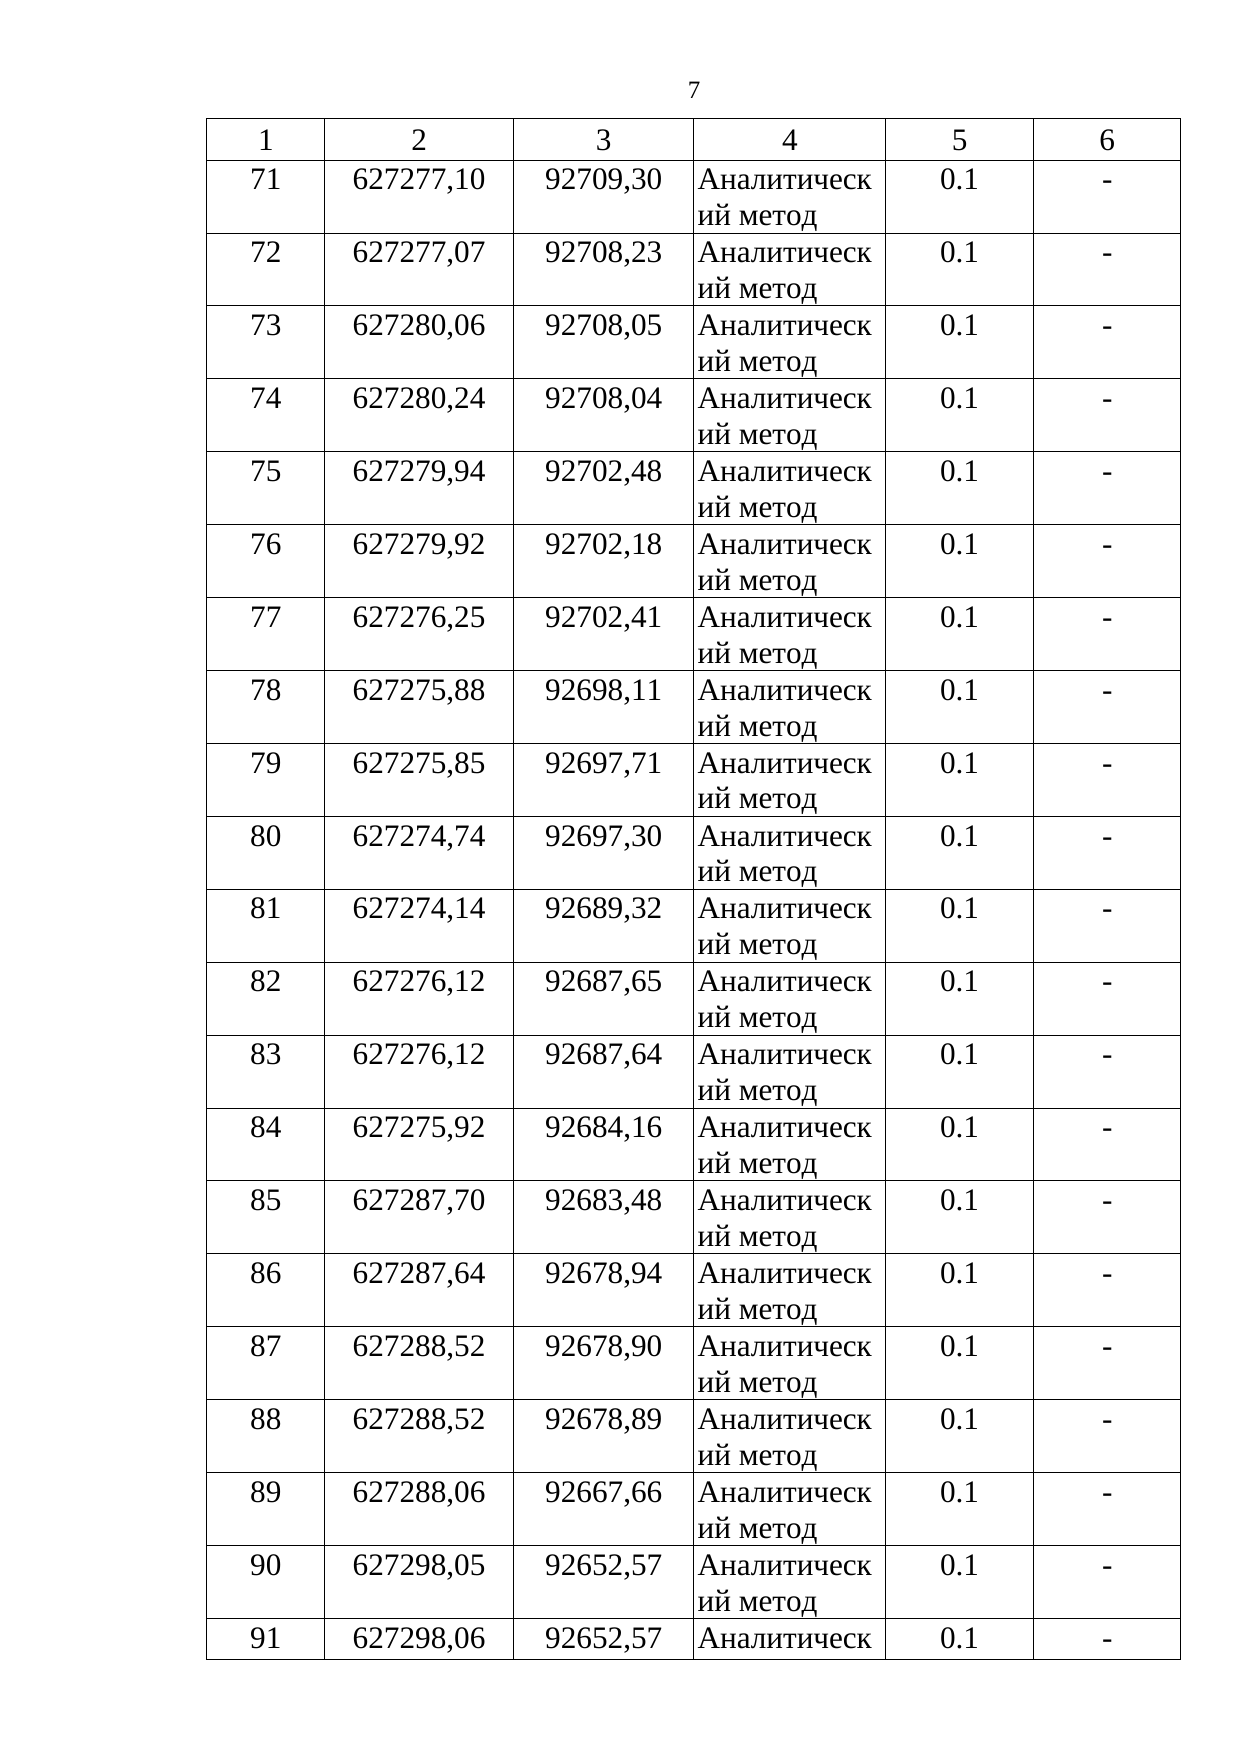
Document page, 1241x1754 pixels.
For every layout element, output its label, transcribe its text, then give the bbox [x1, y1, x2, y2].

table_cell Аналитический метод [694, 452, 885, 524]
table_cell 627276,25 [325, 598, 513, 670]
table_cell Аналитический метод [694, 1473, 885, 1545]
table_cell 627279,92 [325, 525, 513, 597]
table_cell 92689,32 [514, 890, 693, 962]
table_cell 83 [207, 1036, 324, 1107]
table_cell 92678,89 [514, 1400, 693, 1472]
table_cell Аналитический метод [694, 598, 885, 670]
table_cell 627276,12 [325, 963, 513, 1034]
table_cell 627275,88 [325, 671, 513, 743]
table_cell - [1034, 671, 1180, 743]
table_cell Аналитический метод [694, 890, 885, 962]
table_cell 79 [207, 744, 324, 816]
table_cell 627280,06 [325, 306, 513, 378]
table_cell Аналитический метод [694, 1400, 885, 1472]
table_cell 92687,64 [514, 1036, 693, 1107]
table_cell 71 [207, 161, 324, 232]
table_cell 627287,70 [325, 1181, 513, 1253]
table_header 3 [514, 119, 693, 159]
table_cell - [1034, 1254, 1180, 1326]
table_cell - [1034, 1473, 1180, 1545]
table_cell Аналитический метод [694, 744, 885, 816]
table_cell 92678,90 [514, 1327, 693, 1399]
table_cell - [1034, 1546, 1180, 1618]
table_cell 92708,05 [514, 306, 693, 378]
table_cell Аналитический метод [694, 1181, 885, 1253]
table_header 1 [207, 119, 324, 159]
table_cell 627298,05 [325, 1546, 513, 1618]
table_cell 92708,04 [514, 379, 693, 451]
table_cell Аналитический метод [694, 671, 885, 743]
table_cell 78 [207, 671, 324, 743]
table_cell Аналитический метод [694, 234, 885, 305]
table_cell - [1034, 744, 1180, 816]
table_cell 0.1 [886, 963, 1033, 1034]
table_cell 0.1 [886, 452, 1033, 524]
table_cell 0.1 [886, 1181, 1033, 1253]
table_cell 92684,16 [514, 1109, 693, 1180]
table_cell 0.1 [886, 1619, 1033, 1659]
table_cell 76 [207, 525, 324, 597]
table_cell Аналитический метод [694, 1109, 885, 1180]
table_cell - [1034, 1327, 1180, 1399]
table_cell 81 [207, 890, 324, 962]
table_cell 627287,64 [325, 1254, 513, 1326]
table_cell - [1034, 525, 1180, 597]
table_cell - [1034, 234, 1180, 305]
table_cell 627298,06 [325, 1619, 513, 1659]
table_cell - [1034, 890, 1180, 962]
table_cell 86 [207, 1254, 324, 1326]
table_cell Аналитический метод [694, 1036, 885, 1107]
table_cell Аналитический метод [694, 1546, 885, 1618]
table_header 4 [694, 119, 885, 159]
table_cell 0.1 [886, 890, 1033, 962]
table_cell 77 [207, 598, 324, 670]
table_cell 627288,06 [325, 1473, 513, 1545]
table_cell 92698,11 [514, 671, 693, 743]
table_cell 87 [207, 1327, 324, 1399]
table_cell 0.1 [886, 234, 1033, 305]
table_cell - [1034, 1400, 1180, 1472]
table_cell 0.1 [886, 598, 1033, 670]
table_cell Аналитическ [694, 1619, 885, 1659]
table_cell 627277,07 [325, 234, 513, 305]
table_cell 627276,12 [325, 1036, 513, 1107]
table_cell 0.1 [886, 1327, 1033, 1399]
table_cell 88 [207, 1400, 324, 1472]
table_cell 627280,24 [325, 379, 513, 451]
table_cell 0.1 [886, 1109, 1033, 1180]
table_cell 82 [207, 963, 324, 1034]
table_cell 92652,57 [514, 1619, 693, 1659]
table_cell 627274,74 [325, 817, 513, 889]
table_cell 92678,94 [514, 1254, 693, 1326]
table_cell Аналитический метод [694, 306, 885, 378]
table_header 6 [1034, 119, 1180, 159]
table_cell 0.1 [886, 161, 1033, 232]
table_cell 84 [207, 1109, 324, 1180]
table_cell 0.1 [886, 1254, 1033, 1326]
table_cell 627274,14 [325, 890, 513, 962]
table_cell 75 [207, 452, 324, 524]
table_cell Аналитический метод [694, 1254, 885, 1326]
table_cell - [1034, 161, 1180, 232]
table_header 5 [886, 119, 1033, 159]
table_cell Аналитический метод [694, 161, 885, 232]
table_cell 627275,85 [325, 744, 513, 816]
table_cell 90 [207, 1546, 324, 1618]
table_cell - [1034, 1109, 1180, 1180]
table_header 2 [325, 119, 513, 159]
table_cell 92697,71 [514, 744, 693, 816]
table_cell - [1034, 452, 1180, 524]
table_cell 627277,10 [325, 161, 513, 232]
table_cell 92652,57 [514, 1546, 693, 1618]
table_cell - [1034, 963, 1180, 1034]
table_cell 92697,30 [514, 817, 693, 889]
table_cell 627288,52 [325, 1327, 513, 1399]
table_cell 91 [207, 1619, 324, 1659]
table_cell 0.1 [886, 1400, 1033, 1472]
table_cell Аналитический метод [694, 379, 885, 451]
table_cell 0.1 [886, 744, 1033, 816]
table_cell 89 [207, 1473, 324, 1545]
table_cell 0.1 [886, 817, 1033, 889]
table_cell 73 [207, 306, 324, 378]
table_cell 92709,30 [514, 161, 693, 232]
table_cell - [1034, 379, 1180, 451]
table_cell - [1034, 306, 1180, 378]
table_cell 92708,23 [514, 234, 693, 305]
table_cell 92702,48 [514, 452, 693, 524]
table_cell 92702,18 [514, 525, 693, 597]
table_cell 92667,66 [514, 1473, 693, 1545]
table_cell Аналитический метод [694, 963, 885, 1034]
table_cell 85 [207, 1181, 324, 1253]
table_cell 0.1 [886, 379, 1033, 451]
table_cell 0.1 [886, 671, 1033, 743]
table_cell 627275,92 [325, 1109, 513, 1180]
table_cell 72 [207, 234, 324, 305]
table_cell 0.1 [886, 1546, 1033, 1618]
table_cell - [1034, 1036, 1180, 1107]
table_cell 0.1 [886, 1036, 1033, 1107]
table_cell - [1034, 817, 1180, 889]
table_cell - [1034, 1619, 1180, 1659]
table_cell - [1034, 598, 1180, 670]
table_cell Аналитический метод [694, 1327, 885, 1399]
table_cell 92683,48 [514, 1181, 693, 1253]
table_cell 0.1 [886, 306, 1033, 378]
table_cell 92687,65 [514, 963, 693, 1034]
table_cell 627279,94 [325, 452, 513, 524]
table_cell 74 [207, 379, 324, 451]
table_cell 0.1 [886, 1473, 1033, 1545]
table_cell Аналитический метод [694, 817, 885, 889]
table_cell 627288,52 [325, 1400, 513, 1472]
table_cell Аналитический метод [694, 525, 885, 597]
table_cell 92702,41 [514, 598, 693, 670]
table_cell 80 [207, 817, 324, 889]
table_cell 0.1 [886, 525, 1033, 597]
table_cell - [1034, 1181, 1180, 1253]
